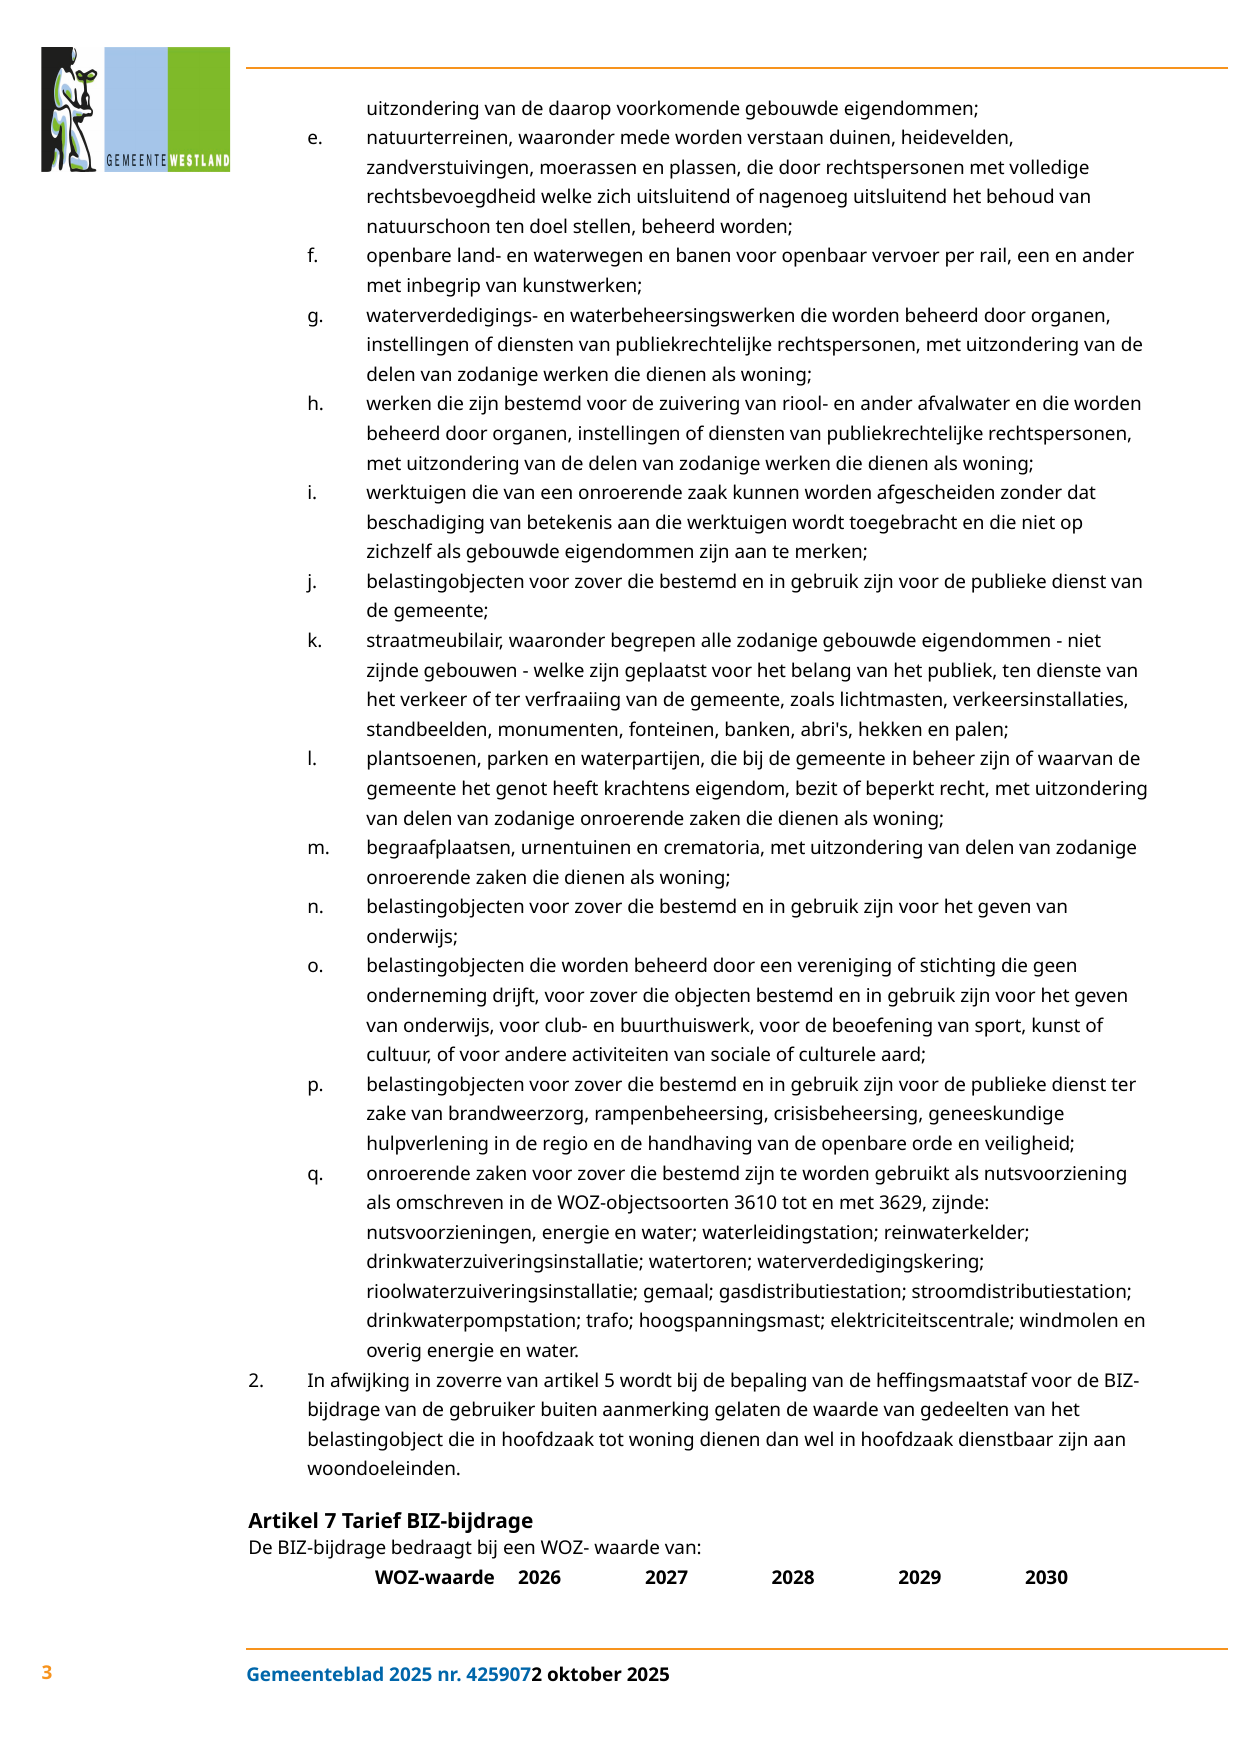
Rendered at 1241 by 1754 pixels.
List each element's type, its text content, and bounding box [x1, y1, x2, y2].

table_header 2028 [771, 1564, 898, 1590]
list plantsoenen, parken en waterpartijen, die bij de gemeente in beheer zijn of waarvan de gemeente het genot heeft krachtens eigendom, bezit of beperkt recht, met uitzondering van delen van zodanige onroerende zaken die dienen als woning; [307, 746, 1152, 831]
text De BIZ-bijdrage bedraagt bij een WOZ- waarde van: [248, 1534, 1152, 1560]
table_header WOZ-waarde [375, 1564, 518, 1590]
text Artikel 7 Tarief BIZ-bijdrage [248, 1506, 1152, 1534]
picture [41, 47, 231, 172]
list In afwijking in zoverre van artikel 5 wordt bij de bepaling van de heffingsmaatstaf voor de BIZ-bijdrage van de gebruiker buiten aanmerking gelaten de waarde van gedeelten van het belastingobject die in hoofdzaak tot woning dienen dan wel in hoofdzaak dienstbaar zijn aan woondoeleinden. [248, 1367, 1152, 1481]
list natuurterreinen, waaronder mede worden verstaan duinen, heidevelden, zandverstuivingen, moerassen en plassen, die door rechtspersonen met volledige rechtsbevoegdheid welke zich uitsluitend of nagenoeg uitsluitend het behoud van natuurschoon ten doel stellen, beheerd worden; [307, 124, 1152, 239]
list onroerende zaken voor zover die bestemd zijn te worden gebruikt als nutsvoorziening als omschreven in de WOZ-objectsoorten 3610 tot en met 3629, zijnde: nutsvoorzieningen, energie en water; waterleidingstation; reinwaterkelder; drinkwaterzuiveringsinstallatie; watertoren; waterverdedigingskering; rioolwaterzuiveringsinstallatie; gemaal; gasdistributiestation; stroomdistributiestation; drinkwaterpompstation; trafo; hoogspanningsmast; elektriciteitscentrale; windmolen en overig energie en water. [307, 1160, 1152, 1363]
list belastingobjecten die worden beheerd door een vereniging of stichting die geen onderneming drijft, voor zover die objecten bestemd en in gebruik zijn voor het geven van onderwijs, voor club- en buurthuiswerk, voor de beoefening van sport, kunst of cultuur, of voor andere activiteiten van sociale of culturele aard; [307, 953, 1152, 1067]
list uitzondering van de daarop voorkomende gebouwde eigendommen; [307, 95, 1152, 121]
list werktuigen die van een onroerende zaak kunnen worden afgescheiden zonder dat beschadiging van betekenis aan die werktuigen wordt toegebracht en die niet op zichzelf als gebouwde eigendommen zijn aan te merken; [307, 479, 1152, 564]
list straatmeubilair, waaronder begrepen alle zodanige gebouwde eigendommen - niet zijnde gebouwen - welke zijn geplaatst voor het belang van het publiek, ten dienste van het verkeer of ter verfraaiing van de gemeente, zoals lichtmasten, verkeersinstallaties, standbeelden, monumenten, fonteinen, banken, abri's, hekken en palen; [307, 627, 1152, 742]
list waterverdedigings- en waterbeheersingswerken die worden beheerd door organen, instellingen of diensten van publiekrechtelijke rechtspersonen, met uitzondering van de delen van zodanige werken die dienen als woning; [307, 302, 1152, 387]
list begraafplaatsen, urnentuinen en crematoria, met uitzondering van delen van zodanige onroerende zaken die dienen als woning; [307, 834, 1152, 890]
table_header 2027 [645, 1564, 771, 1590]
table_header 2030 [1025, 1564, 1152, 1590]
list belastingobjecten voor zover die bestemd en in gebruik zijn voor de publieke dienst van de gemeente; [307, 568, 1152, 623]
table_header [248, 1564, 375, 1590]
list belastingobjecten voor zover die bestemd en in gebruik zijn voor het geven van onderwijs; [307, 893, 1152, 949]
list belastingobjecten voor zover die bestemd en in gebruik zijn voor de publieke dienst ter zake van brandweerzorg, rampenbeheersing, crisisbeheersing, geneeskundige hulpverlening in de regio en de handhaving van de openbare orde en veiligheid; [307, 1071, 1152, 1156]
table_header 2029 [898, 1564, 1025, 1590]
list openbare land- en waterwegen en banen voor openbaar vervoer per rail, een en ander met inbegrip van kunstwerken; [307, 243, 1152, 298]
table_header 2026 [518, 1564, 645, 1590]
list werken die zijn bestemd voor de zuivering van riool- en ander afvalwater en die worden beheerd door organen, instellingen of diensten van publiekrechtelijke rechtspersonen, met uitzondering van de delen van zodanige werken die dienen als woning; [307, 391, 1152, 476]
